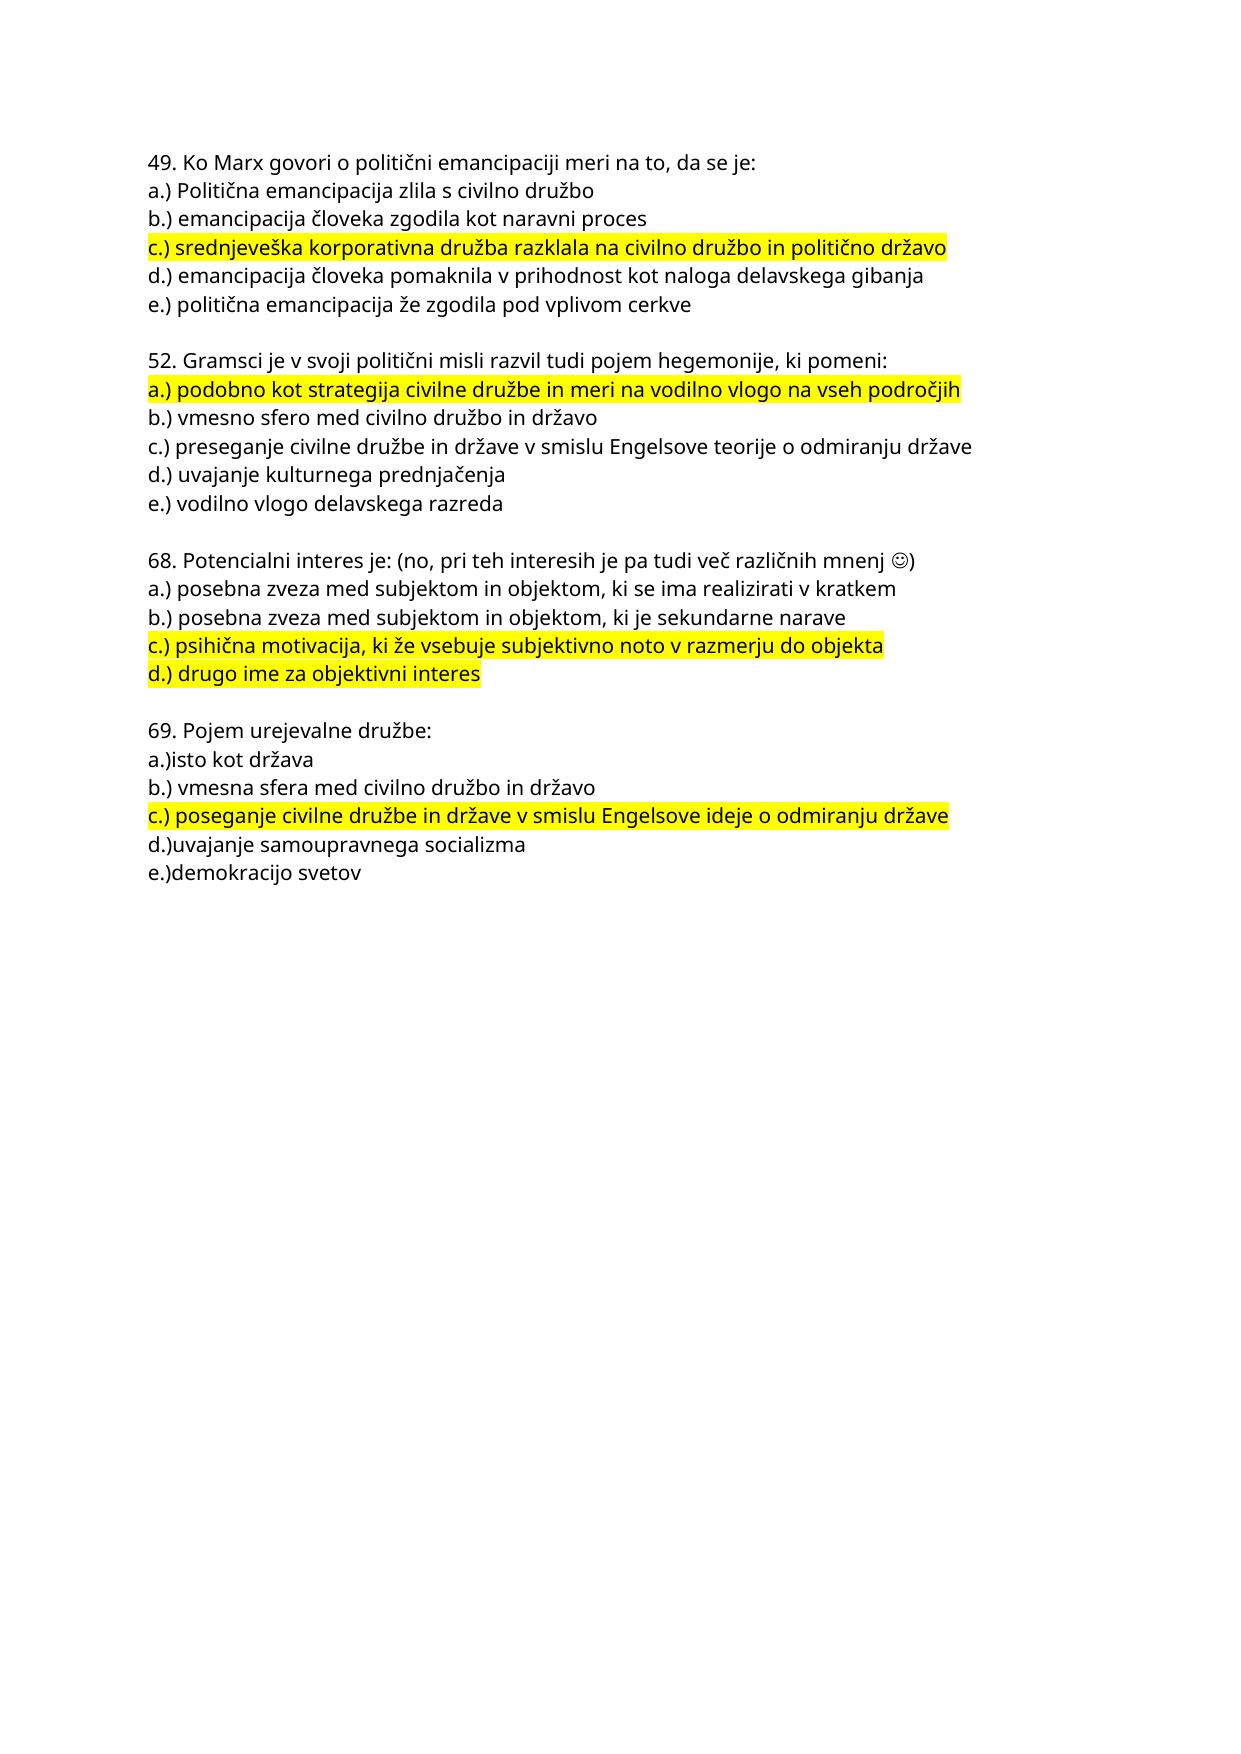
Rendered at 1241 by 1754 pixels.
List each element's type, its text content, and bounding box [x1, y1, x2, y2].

text 49. Ko Marx govori o politični emancipaciji meri na to, da se je: a.) Politična emancipacija zlila s civilno družbo b.) emancipacija človeka zgodila kot naravni proces c.) srednjeveška korporativna družba razklala na civilno družbo in politično državo d.) emancipacija človeka pomaknila v prihodnost kot naloga delavskega gibanja e.) politična emancipacija že zgodila pod vplivom cerkve 52. Gramsci je v svoji politični misli razvil tudi pojem hegemonije, ki pomeni: a.) podobno kot strategija civilne družbe in meri na vodilno vlogo na vseh področjih b.) vmesno sfero med civilno družbo in državo c.) preseganje civilne družbe in države v smislu Engelsove teorije o odmiranju države d.) uvajanje kulturnega prednjačenja e.) vodilno vlogo delavskega razreda 68. Potencialni interes je: (no, pri teh interesih je pa tudi več različnih mnenj ) a.) posebna zveza med subjektom in objektom, ki se ima realizirati v kratkem b.) posebna zveza med subjektom in objektom, ki je sekundarne narave c.) psihična motivacija, ki že vsebuje subjektivno noto v razmerju do objekta d.) drugo ime za objektivni interes 69. Pojem urejevalne družbe: a.)isto kot država b.) vmesna sfera med civilno družbo in državo c.) poseganje civilne družbe in države v smislu Engelsove ideje o odmiranju države d.)uvajanje samoupravnega socializma e.)demokracijo svetov [148, 148, 1093, 887]
